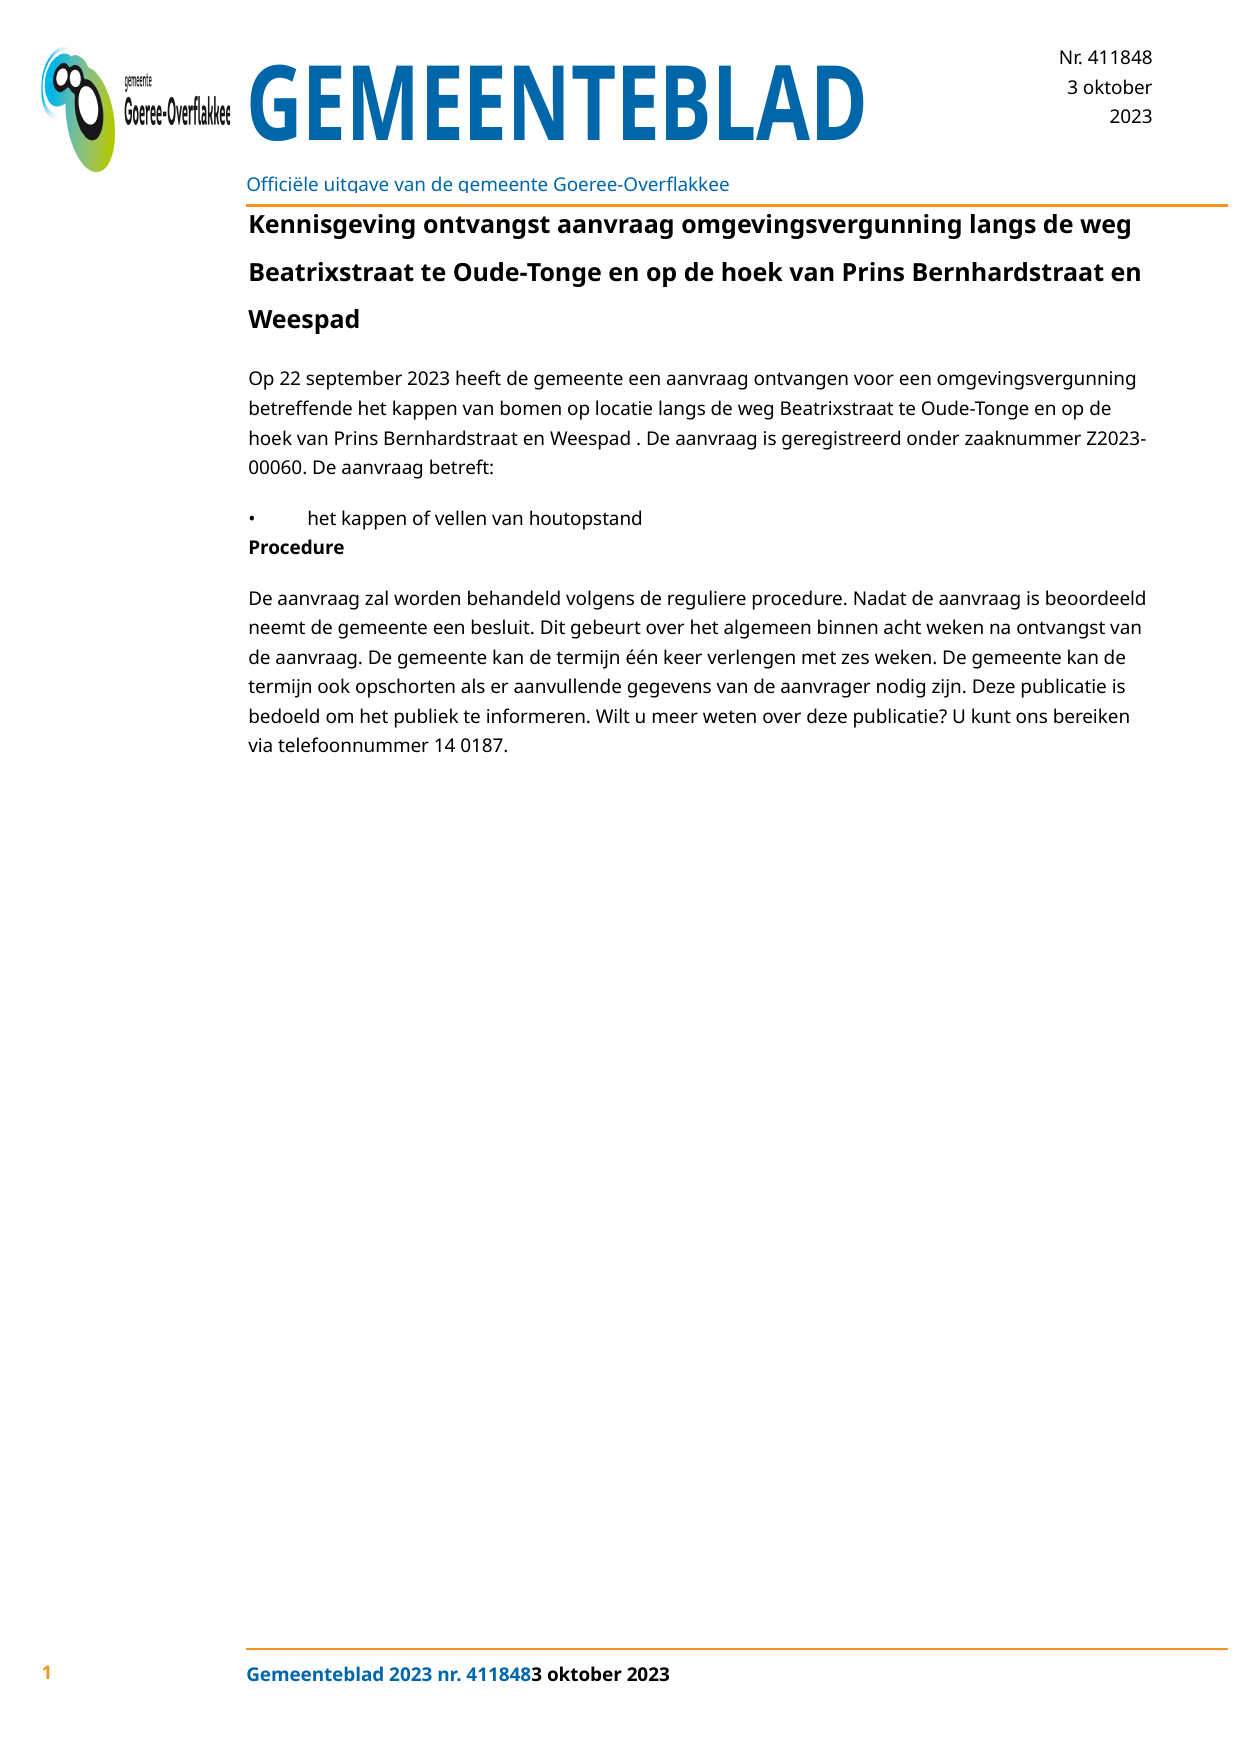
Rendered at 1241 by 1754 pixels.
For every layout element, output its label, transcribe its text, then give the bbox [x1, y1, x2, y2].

text Kennisgeving ontvangst aanvraag omgevingsvergunning langs de weg Beatrixstraat te Oude-Tonge en op de hoek van Prins Bernhardstraat en Weespad [248, 207, 1152, 336]
picture [41, 47, 231, 172]
text Op 22 september 2023 heeft de gemeente een aanvraag ontvangen voor een omgevingsvergunning betreffende het kappen van bomen op locatie langs de weg Beatrixstraat te Oude-Tonge en op de hoek van Prins Bernhardstraat en Weespad . De aanvraag is geregistreerd onder zaaknummer Z2023-00060. De aanvraag betreft: [248, 366, 1152, 480]
list het kappen of vellen van houtopstand [248, 505, 1152, 530]
text De aanvraag zal worden behandeld volgens de reguliere procedure. Nadat de aanvraag is beoordeeld neemt de gemeente een besluit. Dit gebeurt over het algemeen binnen acht weken na ontvangst van de aanvraag. De gemeente kan de termijn één keer verlengen met zes weken. De gemeente kan de termijn ook opschorten als er aanvullende gegevens van de aanvrager nodig zijn. Deze publicatie is bedoeld om het publiek te informeren. Wilt u meer weten over deze publicatie? U kunt ons bereiken via telefoonnummer 14 0187. [248, 585, 1152, 758]
text Procedure [248, 534, 1152, 560]
